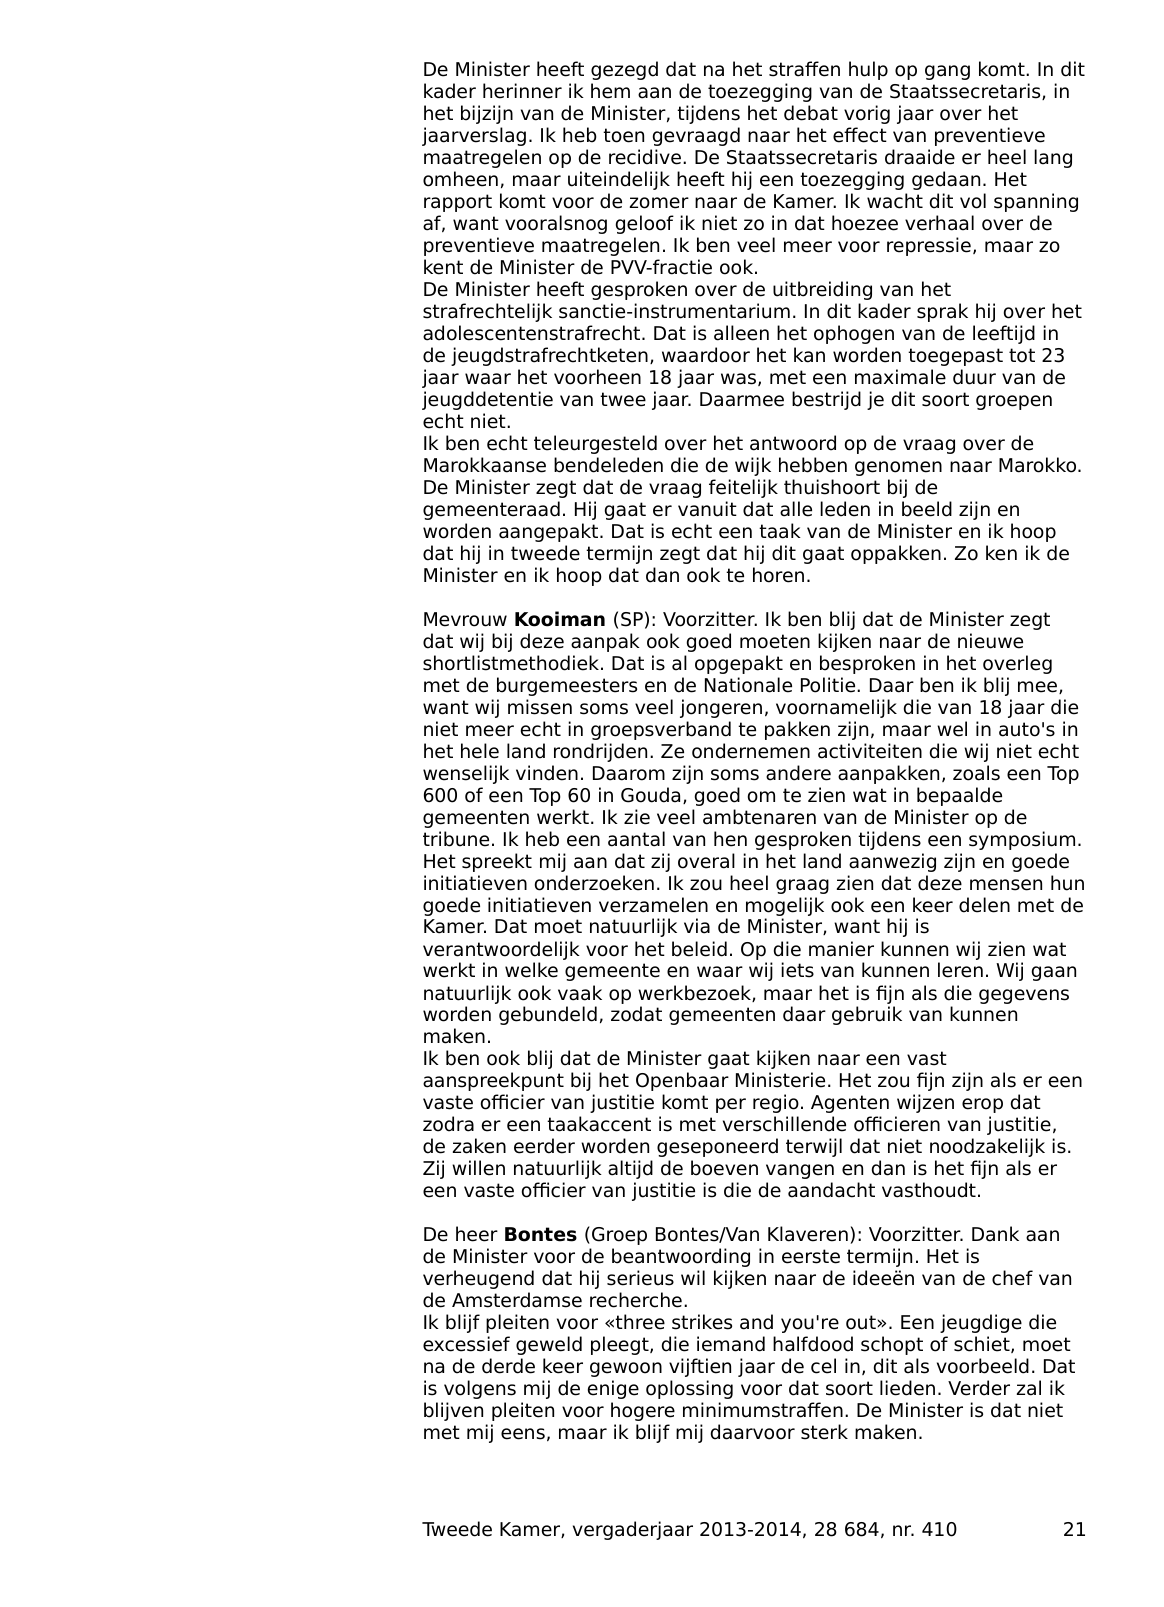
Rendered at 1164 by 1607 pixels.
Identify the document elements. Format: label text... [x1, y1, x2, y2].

text De Minister heeft gezegd dat na het straffen hulp op gang komt. In dit kader herinner ik hem aan de toezegging van de Staatssecretaris, in het bijzijn van de Minister, tijdens het debat vorig jaar over het jaarverslag. Ik heb toen gevraagd naar het effect van preventieve maatregelen op de recidive. De Staatssecretaris draaide er heel lang omheen, maar uiteindelijk heeft hij een toezegging gedaan. Het rapport komt voor de zomer naar de Kamer. Ik wacht dit vol spanning af, want vooralsnog geloof ik niet zo in dat hoezee verhaal over de preventieve maatregelen. Ik ben veel meer voor repressie, maar zo kent de Minister de PVV-fractie ook. [422, 59, 1087, 279]
text Ik ben ook blij dat de Minister gaat kijken naar een vast aanspreekpunt bij het Openbaar Ministerie. Het zou fijn zijn als er een vaste officier van justitie komt per regio. Agenten wijzen erop dat zodra er een taakaccent is met verschillende officieren van justitie, de zaken eerder worden geseponeerd terwijl dat niet noodzakelijk is. Zij willen natuurlijk altijd de boeven vangen en dan is het fijn als er een vaste officier van justitie is die de aandacht vasthoudt. [422, 1048, 1087, 1202]
text De heer Bontes (Groep Bontes/Van Klaveren): Voorzitter. Dank aan de Minister voor de beantwoording in eerste termijn. Het is verheugend dat hij serieus wil kijken naar de ideeën van de chef van de Amsterdamse recherche. [422, 1224, 1087, 1312]
text Ik ben echt teleurgesteld over het antwoord op de vraag over de Marokkaanse bendeleden die de wijk hebben genomen naar Marokko. De Minister zegt dat de vraag feitelijk thuishoort bij de gemeenteraad. Hij gaat er vanuit dat alle leden in beeld zijn en worden aangepakt. Dat is echt een taak van de Minister en ik hoop dat hij in tweede termijn zegt dat hij dit gaat oppakken. Zo ken ik de Minister en ik hoop dat dan ook te horen. [422, 433, 1087, 587]
text Mevrouw Kooiman (SP): Voorzitter. Ik ben blij dat de Minister zegt dat wij bij deze aanpak ook goed moeten kijken naar de nieuwe shortlistmethodiek. Dat is al opgepakt en besproken in het overleg met de burgemeesters en de Nationale Politie. Daar ben ik blij mee, want wij missen soms veel jongeren, voornamelijk die van 18 jaar die niet meer echt in groepsverband te pakken zijn, maar wel in auto's in het hele land rondrijden. Ze ondernemen activiteiten die wij niet echt wenselijk vinden. Daarom zijn soms andere aanpakken, zoals een Top 600 of een Top 60 in Gouda, goed om te zien wat in bepaalde gemeenten werkt. Ik zie veel ambtenaren van de Minister op de tribune. Ik heb een aantal van hen gesproken tijdens een symposium. Het spreekt mij aan dat zij overal in het land aanwezig zijn en goede initiatieven onderzoeken. Ik zou heel graag zien dat deze mensen hun goede initiatieven verzamelen en mogelijk ook een keer delen met de Kamer. Dat moet natuurlijk via de Minister, want hij is verantwoordelijk voor het beleid. Op die manier kunnen wij zien wat werkt in welke gemeente en waar wij iets van kunnen leren. Wij gaan natuurlijk ook vaak op werkbezoek, maar het is fijn als die gegevens worden gebundeld, zodat gemeenten daar gebruik van kunnen maken. [422, 609, 1087, 1048]
text Ik blijf pleiten voor «three strikes and you're out». Een jeugdige die excessief geweld pleegt, die iemand halfdood schopt of schiet, moet na de derde keer gewoon vijftien jaar de cel in, dit als voorbeeld. Dat is volgens mij de enige oplossing voor dat soort lieden. Verder zal ik blijven pleiten voor hogere minimumstraffen. De Minister is dat niet met mij eens, maar ik blijf mij daarvoor sterk maken. [422, 1312, 1087, 1444]
text De Minister heeft gesproken over de uitbreiding van het strafrechtelijk sanctie-instrumentarium. In dit kader sprak hij over het adolescentenstrafrecht. Dat is alleen het ophogen van de leeftijd in de jeugdstrafrechtketen, waardoor het kan worden toegepast tot 23 jaar waar het voorheen 18 jaar was, met een maximale duur van de jeugddetentie van twee jaar. Daarmee bestrijd je dit soort groepen echt niet. [422, 279, 1087, 433]
